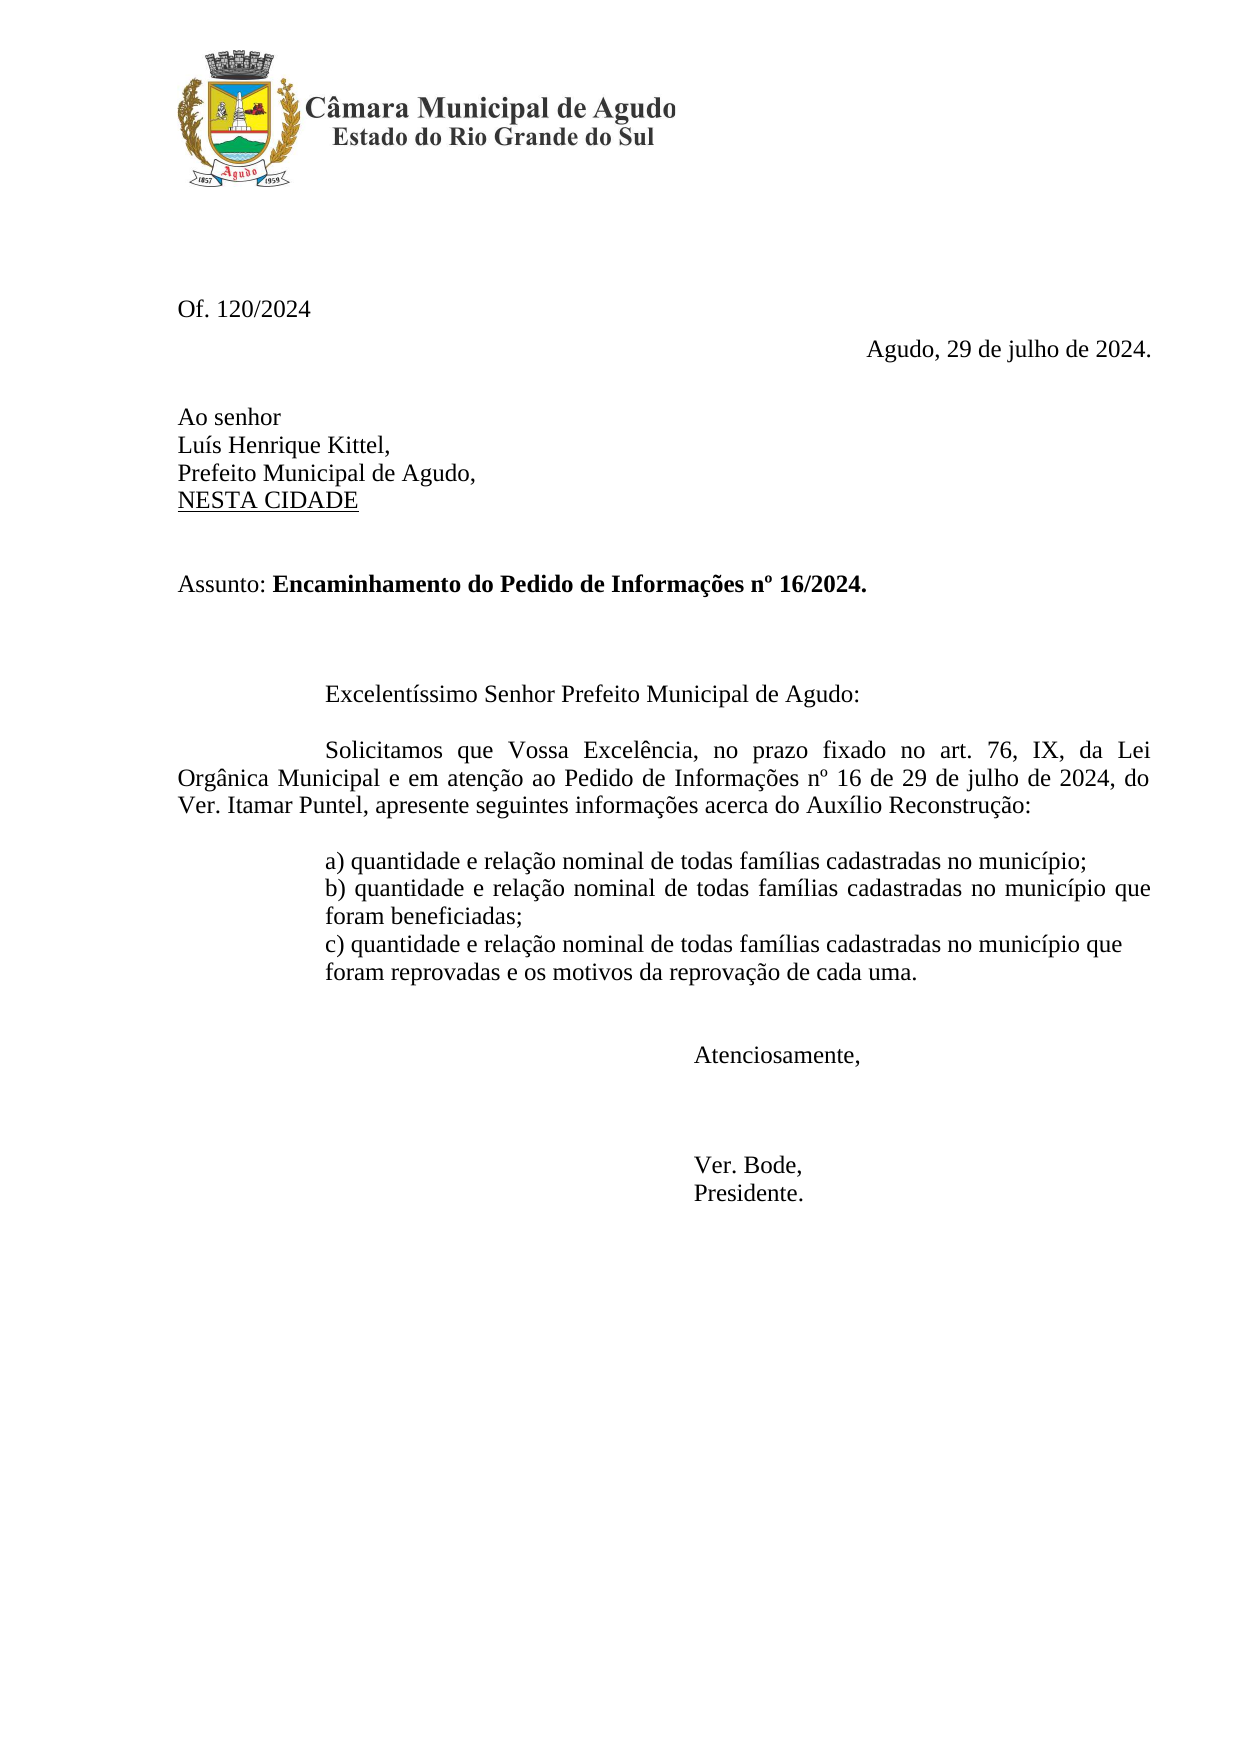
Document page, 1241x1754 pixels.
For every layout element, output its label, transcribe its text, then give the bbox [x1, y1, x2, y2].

text Assunto: Encaminhamento do Pedido de Informações nº 16/2024. [177, 570, 1152, 597]
text Atenciosamente, [546, 1041, 1152, 1068]
text c) quantidade e relação nominal de todas famílias cadastradas no município que foram reprovadas e os motivos da reprovação de cada uma. [177, 930, 1152, 985]
text Prefeito Municipal de Agudo, [177, 459, 1152, 487]
text Agudo, 29 de julho de 2024. [177, 336, 1152, 363]
text b) quantidade e relação nominal de todas famílias cadastradas no município que foram beneficiadas; [177, 874, 1152, 930]
picture [177, 50, 676, 187]
text Solicitamos que Vossa Excelência, no prazo fixado no art. 76, IX, da Lei Orgânica Municipal e em atenção ao Pedido de Informações nº 16 de 29 de julho de 2024, do Ver. Itamar Puntel, apresente seguintes informações acerca do Auxílio Reconstrução: [177, 736, 1152, 819]
text Of. 120/2024 [177, 295, 1152, 323]
text Excelentíssimo Senhor Prefeito Municipal de Agudo: [177, 681, 1152, 708]
text a) quantidade e relação nominal de todas famílias cadastradas no município; [177, 847, 1152, 874]
text NESTA CIDADE [177, 487, 1152, 514]
text Luís Henrique Kittel, [177, 431, 1152, 459]
text Ver. Bode, [546, 1152, 1152, 1179]
text Ao senhor [177, 403, 1152, 431]
text Presidente. [546, 1179, 1152, 1207]
